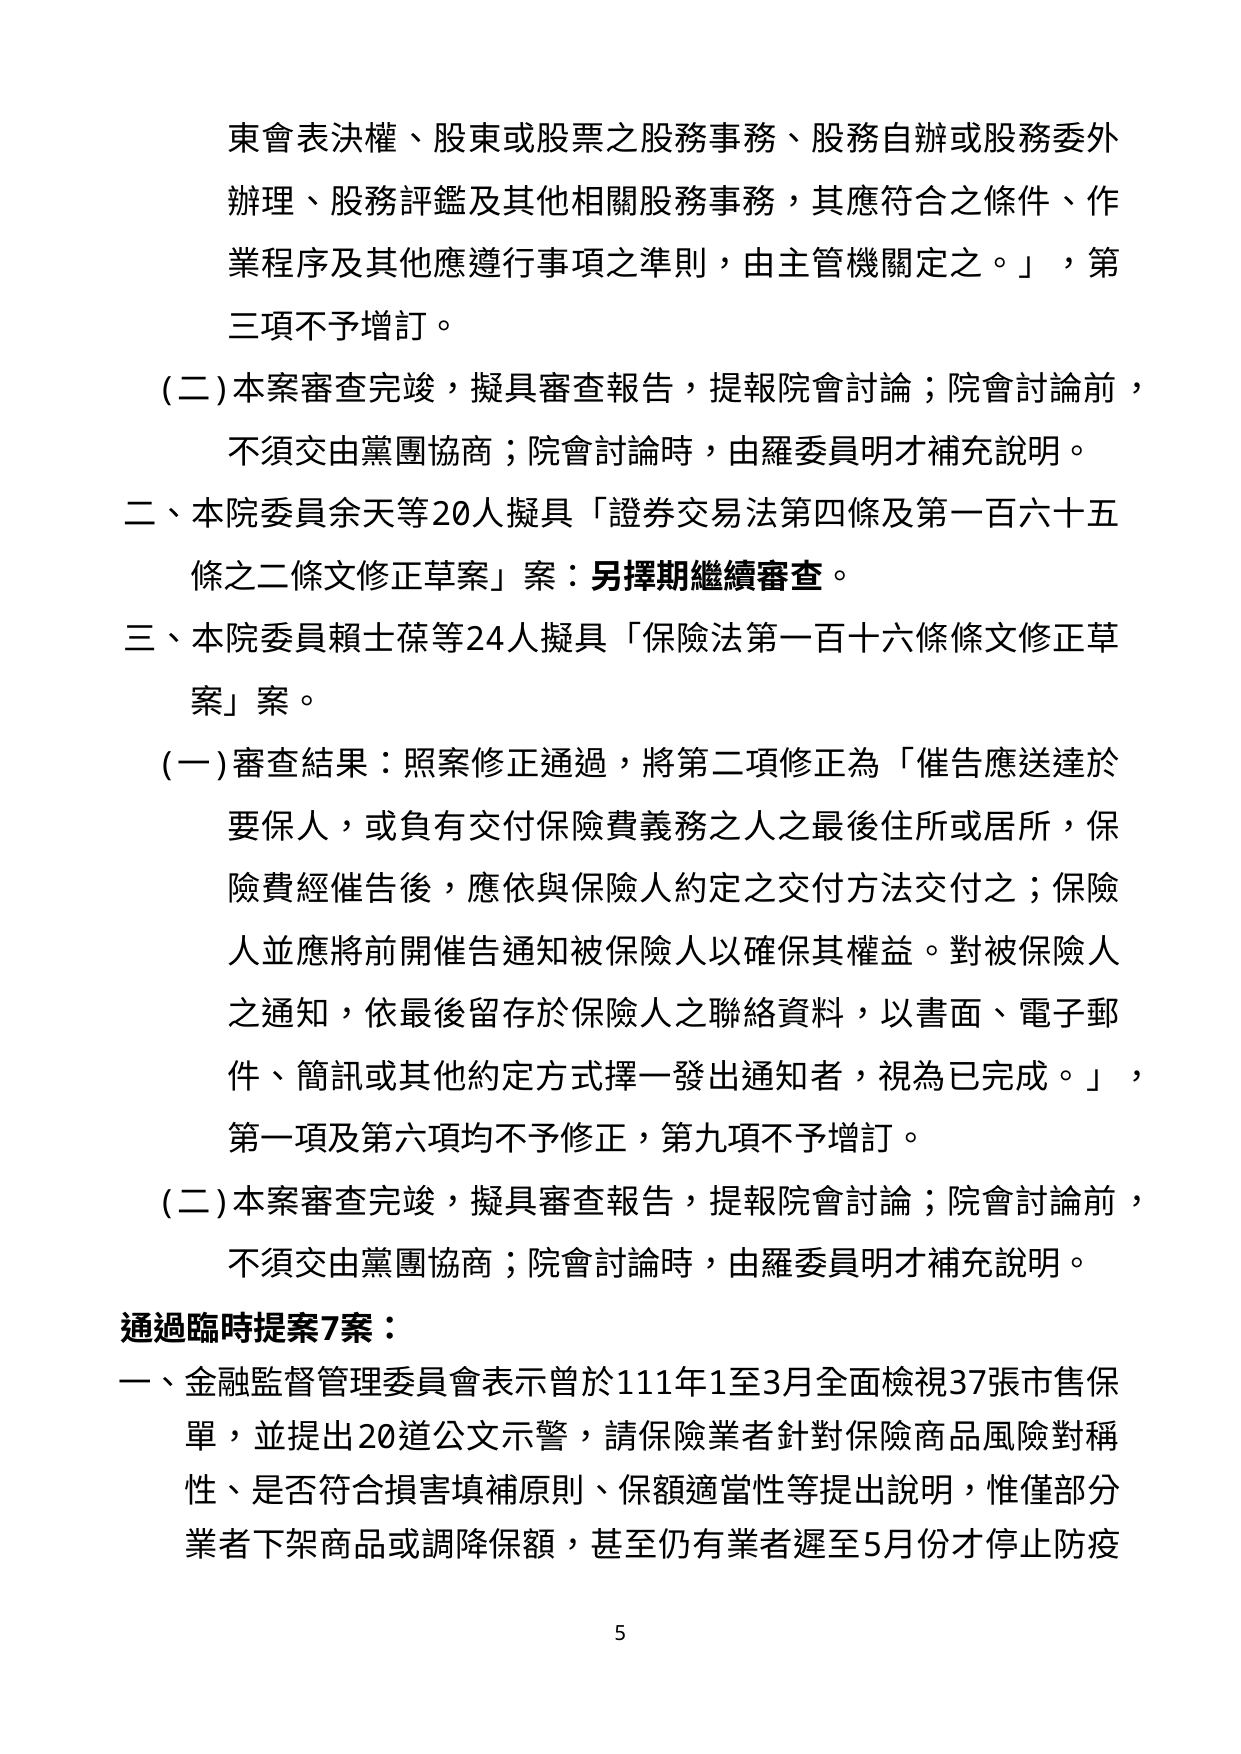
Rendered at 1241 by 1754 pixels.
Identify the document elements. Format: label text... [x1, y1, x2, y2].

text 一、金融監督管理委員會表示曾於111年1至3月全面檢視37張市售保單，並提出20道公文示警，請保險業者針對保險商品風險對稱性、是否符合損害填補原則、保額適當性等提出說明，惟僅部分業者下架商品或調降保額，甚至仍有業者遲至5月份才停止防疫 [118, 1351, 1120, 1567]
text (一)審查結果：照案修正通過，將第二項修正為「催告應送達於要保人，或負有交付保險費義務之人之最後住所或居所，保險費經催告後，應依與保險人約定之交付方法交付之；保險人並應將前開催告通知被保險人以確保其權益。對被保險人之通知，依最後留存於保險人之聯絡資料，以書面、電子郵件、簡訊或其他約定方式擇一發出通知者，視為已完成。」，第一項及第六項均不予修正，第九項不予增訂。 [157, 719, 1120, 1157]
text 二、本院委員余天等20人擬具「證券交易法第四條及第一百六十五條之二條文修正草案」案：另擇期繼續審查。 [123, 469, 1120, 594]
text 東會表決權、股東或股票之股務事務、股務自辦或股務委外辦理、股務評鑑及其他相關股務事務，其應符合之條件、作業程序及其他應遵行事項之準則，由主管機關定之。」，第三項不予增訂。 [157, 94, 1120, 344]
text (二)本案審查完竣，擬具審查報告，提報院會討論；院會討論前，不須交由黨團協商；院會討論時，由羅委員明才補充說明。 [157, 1157, 1120, 1282]
text (二)本案審查完竣，擬具審查報告，提報院會討論；院會討論前，不須交由黨團協商；院會討論時，由羅委員明才補充說明。 [157, 344, 1120, 469]
text 三、本院委員賴士葆等24人擬具「保險法第一百十六條條文修正草案」案。 [123, 594, 1120, 719]
text 通過臨時提案7案： [120, 1301, 1120, 1351]
